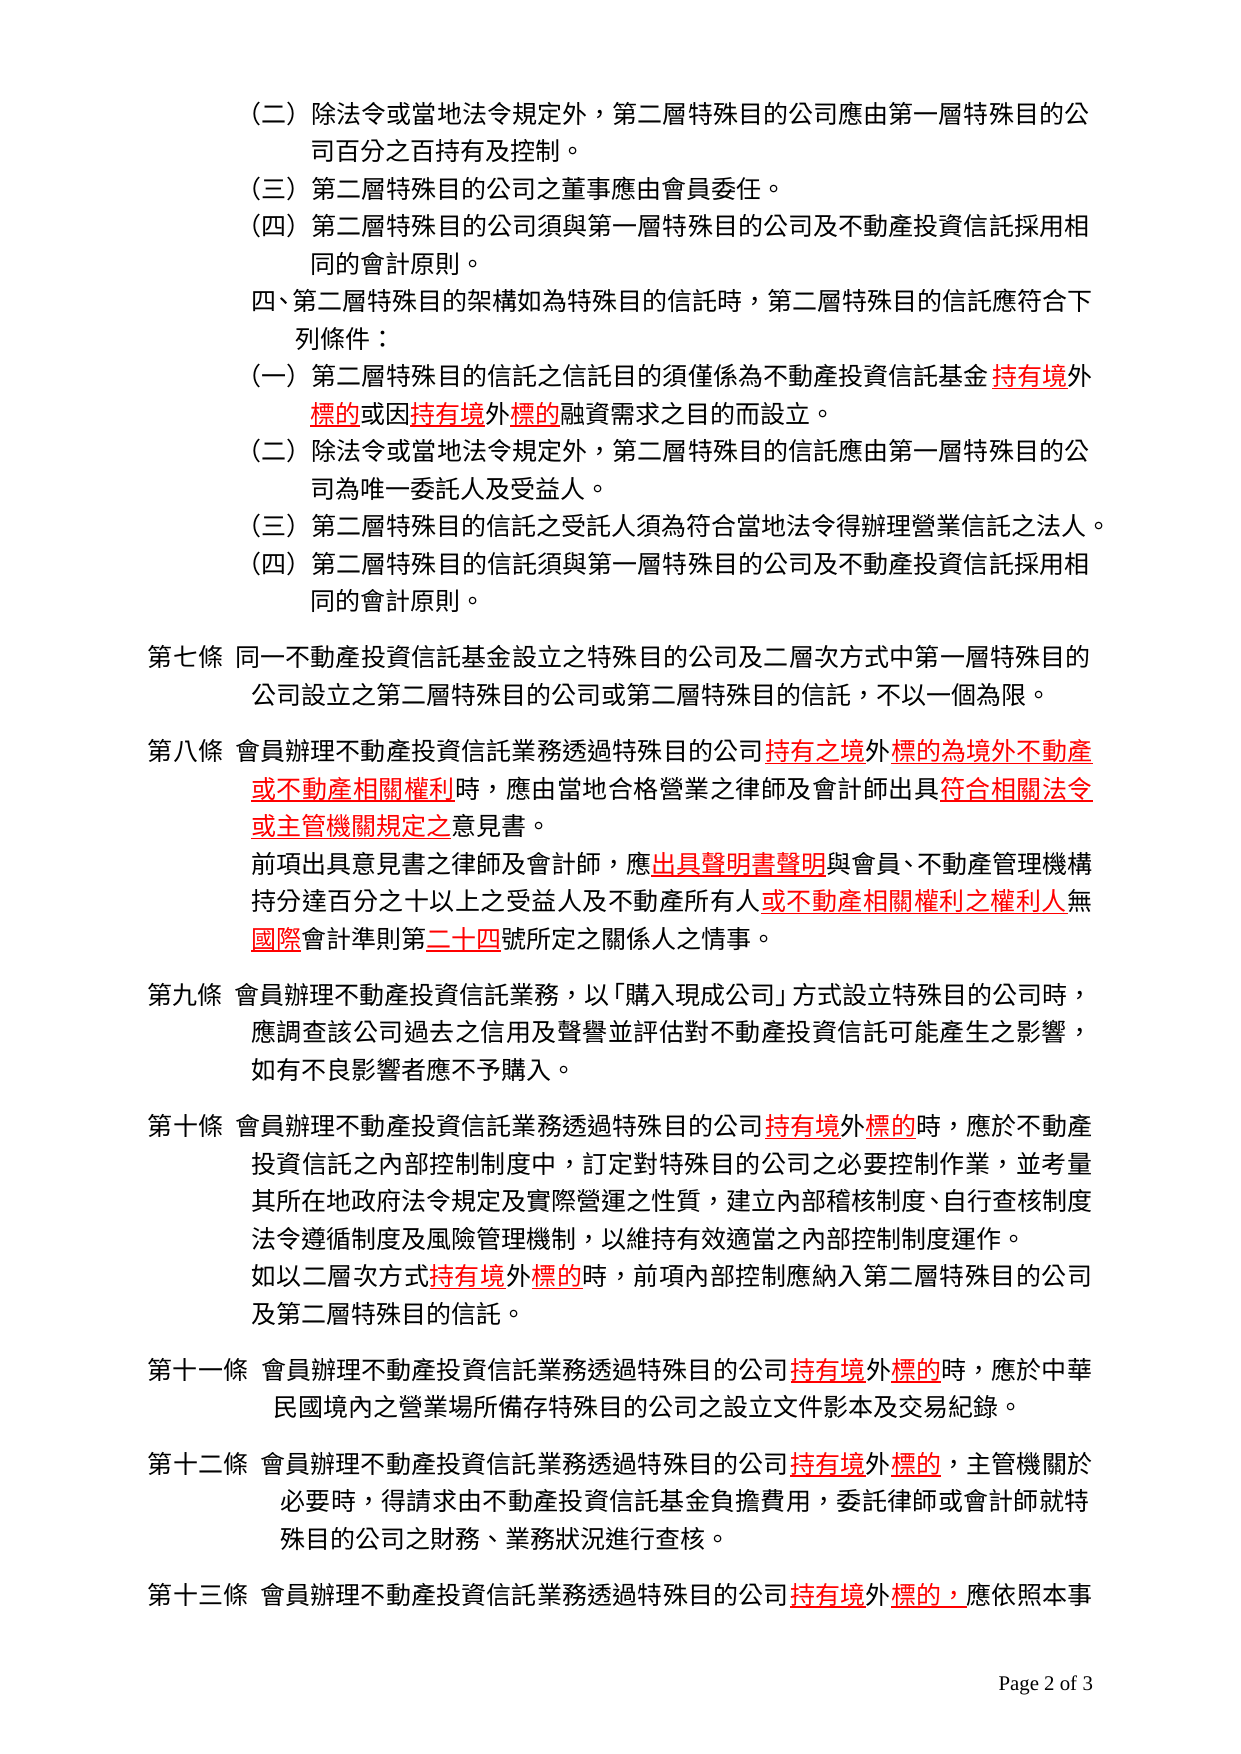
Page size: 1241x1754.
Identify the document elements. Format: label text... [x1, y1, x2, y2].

text 前項出具意見書之律師及會計師，應出具聲明書聲明與會員、不動產管理機構、持分達百分之十以上之受益人及不動產所有人或不動產相關權利之權利人無國際會計準則第二十四號所定之關係人之情事。 [251, 843, 1092, 956]
text （三）第二層特殊目的公司之董事應由會員委任。 [236, 168, 1092, 206]
text 第十一條 會員辦理不動產投資信託業務透過特殊目的公司持有境外標的時，應於中華民國境內之營業場所備存特殊目的公司之設立文件影本及交易紀錄。 [148, 1350, 1092, 1425]
text 第十條 會員辦理不動產投資信託業務透過特殊目的公司持有境外標的時，應於不動產投資信託之內部控制制度中，訂定對特殊目的公司之必要控制作業，並考量其所在地政府法令規定及實際營運之性質，建立內部稽核制度、自行查核制度、法令遵循制度及風險管理機制，以維持有效適當之內部控制制度運作。 [148, 1106, 1092, 1256]
text （一）第二層特殊目的信託之信託目的須僅係為不動產投資信託基金持有境外標的或因持有境外標的融資需求之目的而設立。 [236, 356, 1092, 431]
text （四）第二層特殊目的信託須與第一層特殊目的公司及不動產投資信託採用相同的會計原則。 [236, 543, 1092, 618]
text （三）第二層特殊目的信託之受託人須為符合當地法令得辦理營業信託之法人。 [236, 506, 1092, 543]
text （二）除法令或當地法令規定外，第二層特殊目的公司應由第一層特殊目的公司百分之百持有及控制。 [236, 93, 1092, 168]
text （二）除法令或當地法令規定外，第二層特殊目的信託應由第一層特殊目的公司為唯一委託人及受益人。 [236, 431, 1092, 506]
text 第九條 會員辦理不動產投資信託業務，以「購入現成公司」方式設立特殊目的公司時，應調查該公司過去之信用及聲譽並評估對不動產投資信託可能產生之影響，如有不良影響者應不予購入。 [148, 975, 1092, 1087]
text （四）第二層特殊目的公司須與第一層特殊目的公司及不動產投資信託採用相同的會計原則。 [236, 206, 1092, 281]
text 第十二條 會員辦理不動產投資信託業務透過特殊目的公司持有境外標的，主管機關於必要時，得請求由不動產投資信託基金負擔費用，委託律師或會計師就特殊目的公司之財務、業務狀況進行查核。 [148, 1443, 1092, 1556]
text 第八條 會員辦理不動產投資信託業務透過特殊目的公司持有之境外標的為境外不動產或不動產相關權利時，應由當地合格營業之律師及會計師出具符合相關法令或主管機關規定之意見書。 [148, 731, 1092, 843]
text 第七條 同一不動產投資信託基金設立之特殊目的公司及二層次方式中第一層特殊目的公司設立之第二層特殊目的公司或第二層特殊目的信託，不以一個為限。 [148, 637, 1092, 712]
text 四、第二層特殊目的架構如為特殊目的信託時，第二層特殊目的信託應符合下列條件： [251, 281, 1092, 356]
text 第十三條 會員辦理不動產投資信託業務透過特殊目的公司持有境外標的，應依照本事 [148, 1575, 1092, 1612]
text 如以二層次方式持有境外標的時，前項內部控制應納入第二層特殊目的公司及第二層特殊目的信託。 [251, 1256, 1092, 1331]
